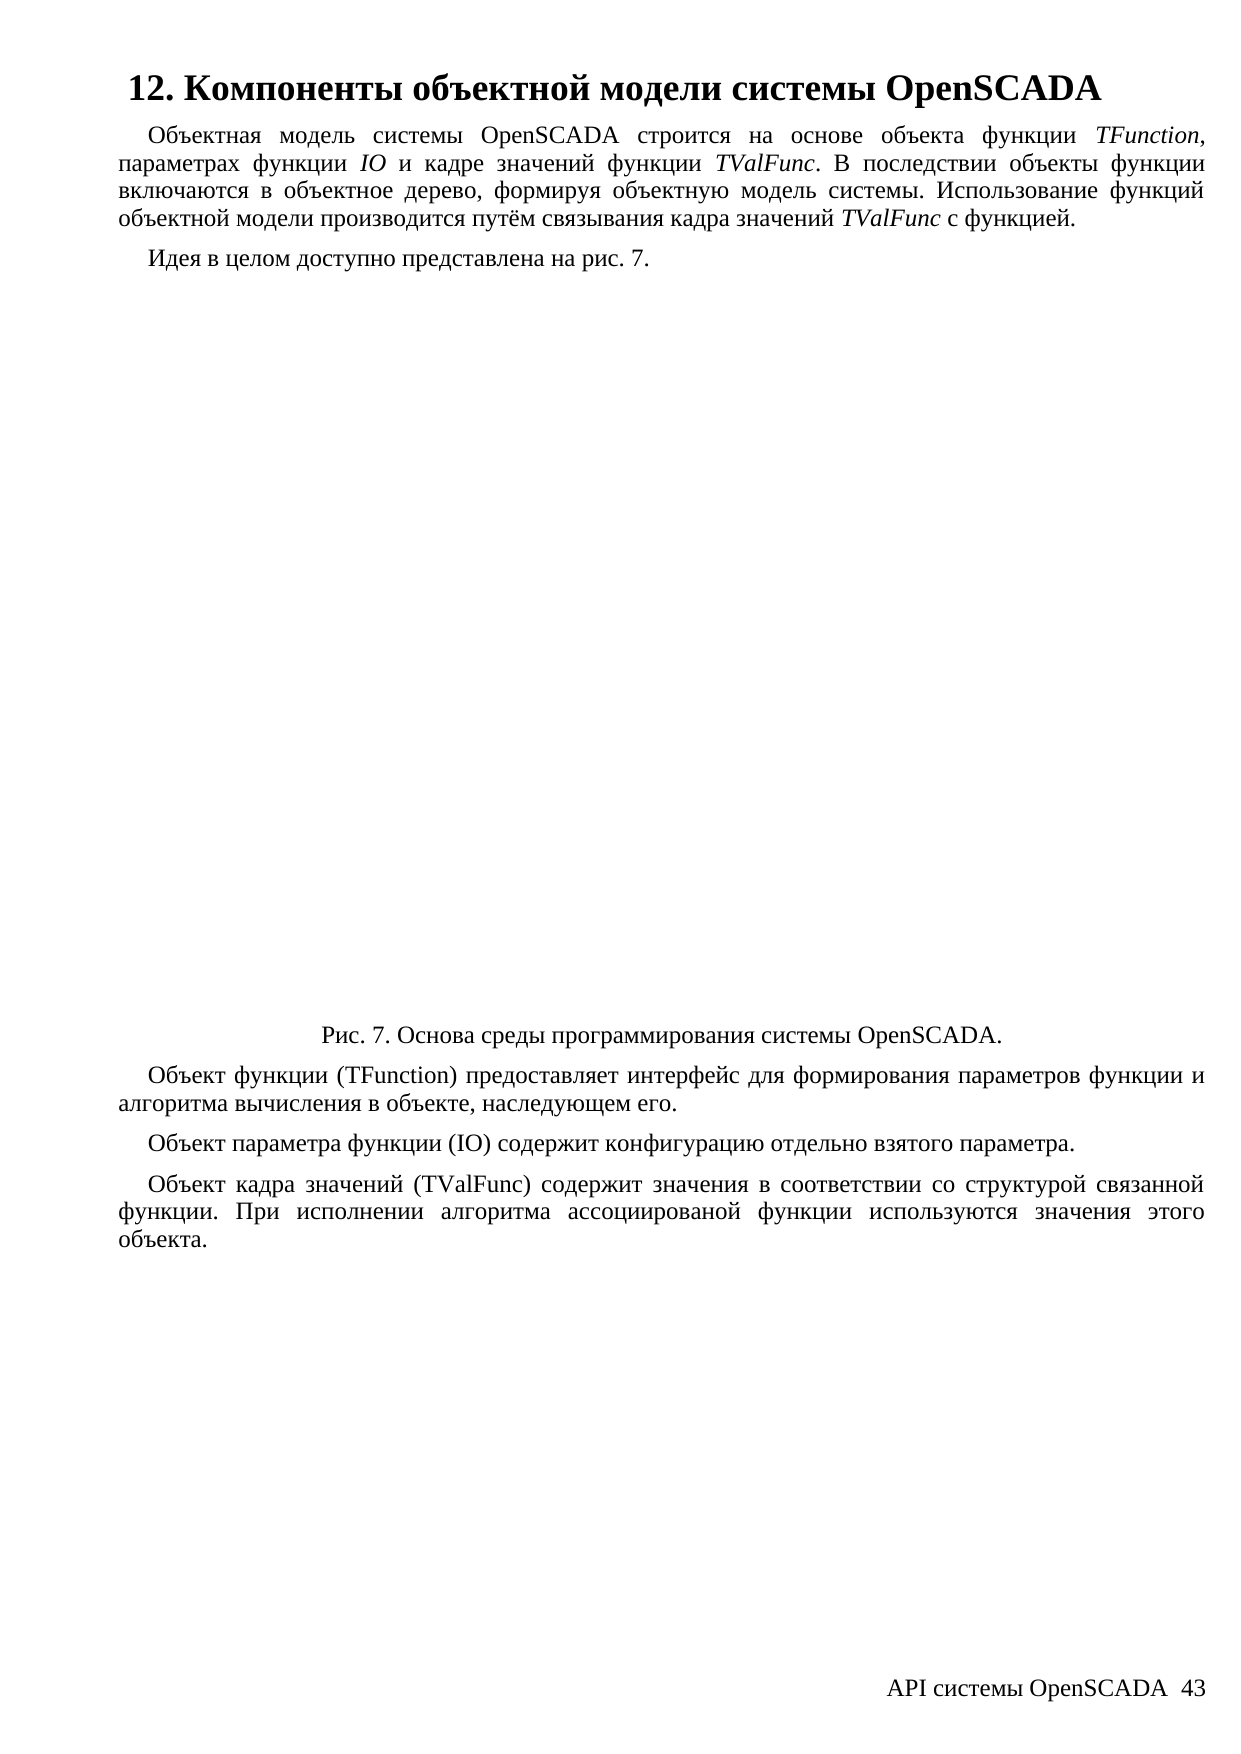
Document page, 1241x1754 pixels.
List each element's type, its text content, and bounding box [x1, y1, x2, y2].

text Идея в целом доступно представлена на рис. 7. [118, 244, 1206, 272]
text Объект параметра функции (IO) содержит конфигурацию отдельно взятого параметра. [118, 1129, 1206, 1157]
subtitle 12. Компоненты объектной модели системы OpenSCADA [118, 67, 1206, 109]
text Объектная модель системы OpenSCADA строится на основе объекта функции TFunction, параметрах функции IO и кадре значений функции TValFunc. В последствии объекты функции включаются в объектное дерево, формируя объектную модель системы. Использование функций объектной модели производится путём связывания кадра значений TValFunc с функцией. [118, 121, 1206, 232]
text Объект кадра значений (TValFunc) содержит значения в соответствии со структурой связанной функции. При исполнении алгоритма ассоциированой функции используются значения этого объекта. [118, 1170, 1206, 1253]
text Объект функции (TFunction) предоставляет интерфейс для формирования параметров функции и алгоритма вычисления в объекте, наследующем его. [118, 1062, 1206, 1117]
text Рис. 7. Основа среды программирования системы OpenSCADA. [118, 285, 1206, 1049]
